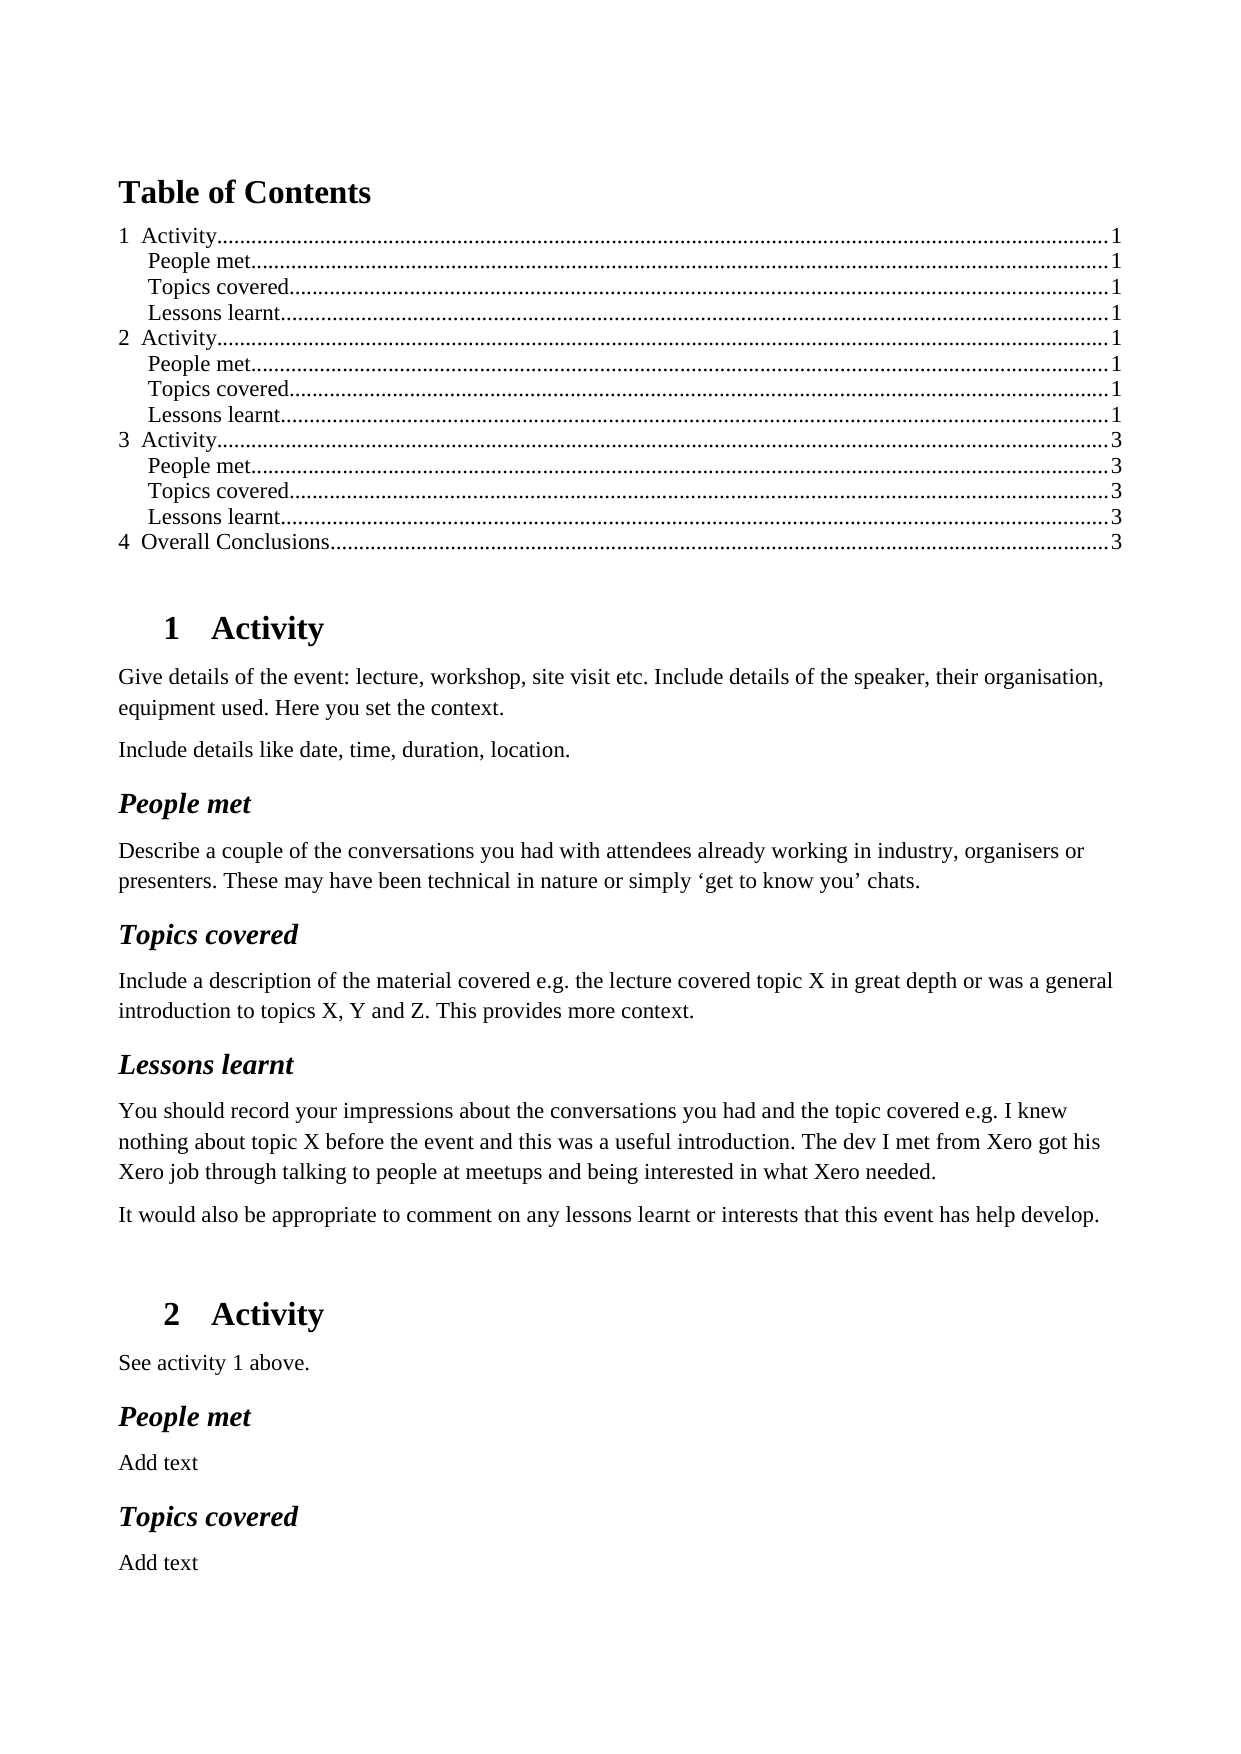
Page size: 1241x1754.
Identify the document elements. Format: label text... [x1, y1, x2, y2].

text 1 Activity 1 [118, 223, 1122, 248]
text Lessons learnt 1 [148, 402, 1122, 427]
text Include a description of the material covered e.g. the lecture covered topic X in great depth or was a general introduction to topics X, Y and Z. This provides more context. [118, 963, 1122, 1024]
subtitle Activity [118, 1295, 1122, 1332]
text It would also be appropriate to comment on any lessons learnt or interests that this event has help develop. [118, 1197, 1122, 1227]
text See activity 1 above. [118, 1344, 1122, 1375]
subtitle People met [118, 788, 1122, 820]
text 2 Activity 1 [118, 325, 1122, 351]
text Give details of the event: lecture, workshop, site visit etc. Include details of the speaker, their organisation, equipment used. Here you set the context. [118, 659, 1122, 720]
text 4 Overall Conclusions 3 [118, 529, 1122, 555]
text People met 1 [148, 351, 1122, 376]
text People met 1 [148, 248, 1122, 274]
text People met 3 [148, 453, 1122, 478]
text Topics covered 3 [148, 478, 1122, 504]
subtitle Activity [118, 610, 1122, 647]
subtitle Topics covered [118, 1500, 1122, 1532]
text Topics covered 1 [148, 376, 1122, 402]
subtitle People met [118, 1400, 1122, 1432]
text Add text [118, 1445, 1122, 1475]
text Lessons learnt 1 [148, 299, 1122, 325]
text Lessons learnt 3 [148, 504, 1122, 529]
subtitle Table of Contents [118, 173, 1122, 210]
subtitle Topics covered [118, 918, 1122, 951]
text Topics covered 1 [148, 274, 1122, 299]
text Include details like date, time, duration, location. [118, 733, 1122, 763]
subtitle Lessons learnt [118, 1049, 1122, 1081]
text 3 Activity 3 [118, 427, 1122, 453]
text You should record your impressions about the conversations you had and the topic covered e.g. I knew nothing about topic X before the event and this was a useful introduction. The dev I met from Xero got his Xero job through talking to people at meetups and being interested in what Xero needed. [118, 1093, 1122, 1184]
text Add text [118, 1545, 1122, 1575]
text Describe a couple of the conversations you had with attendees already working in industry, organisers or presenters. These may have been technical in nature or simply ‘get to know you’ chats. [118, 833, 1122, 893]
